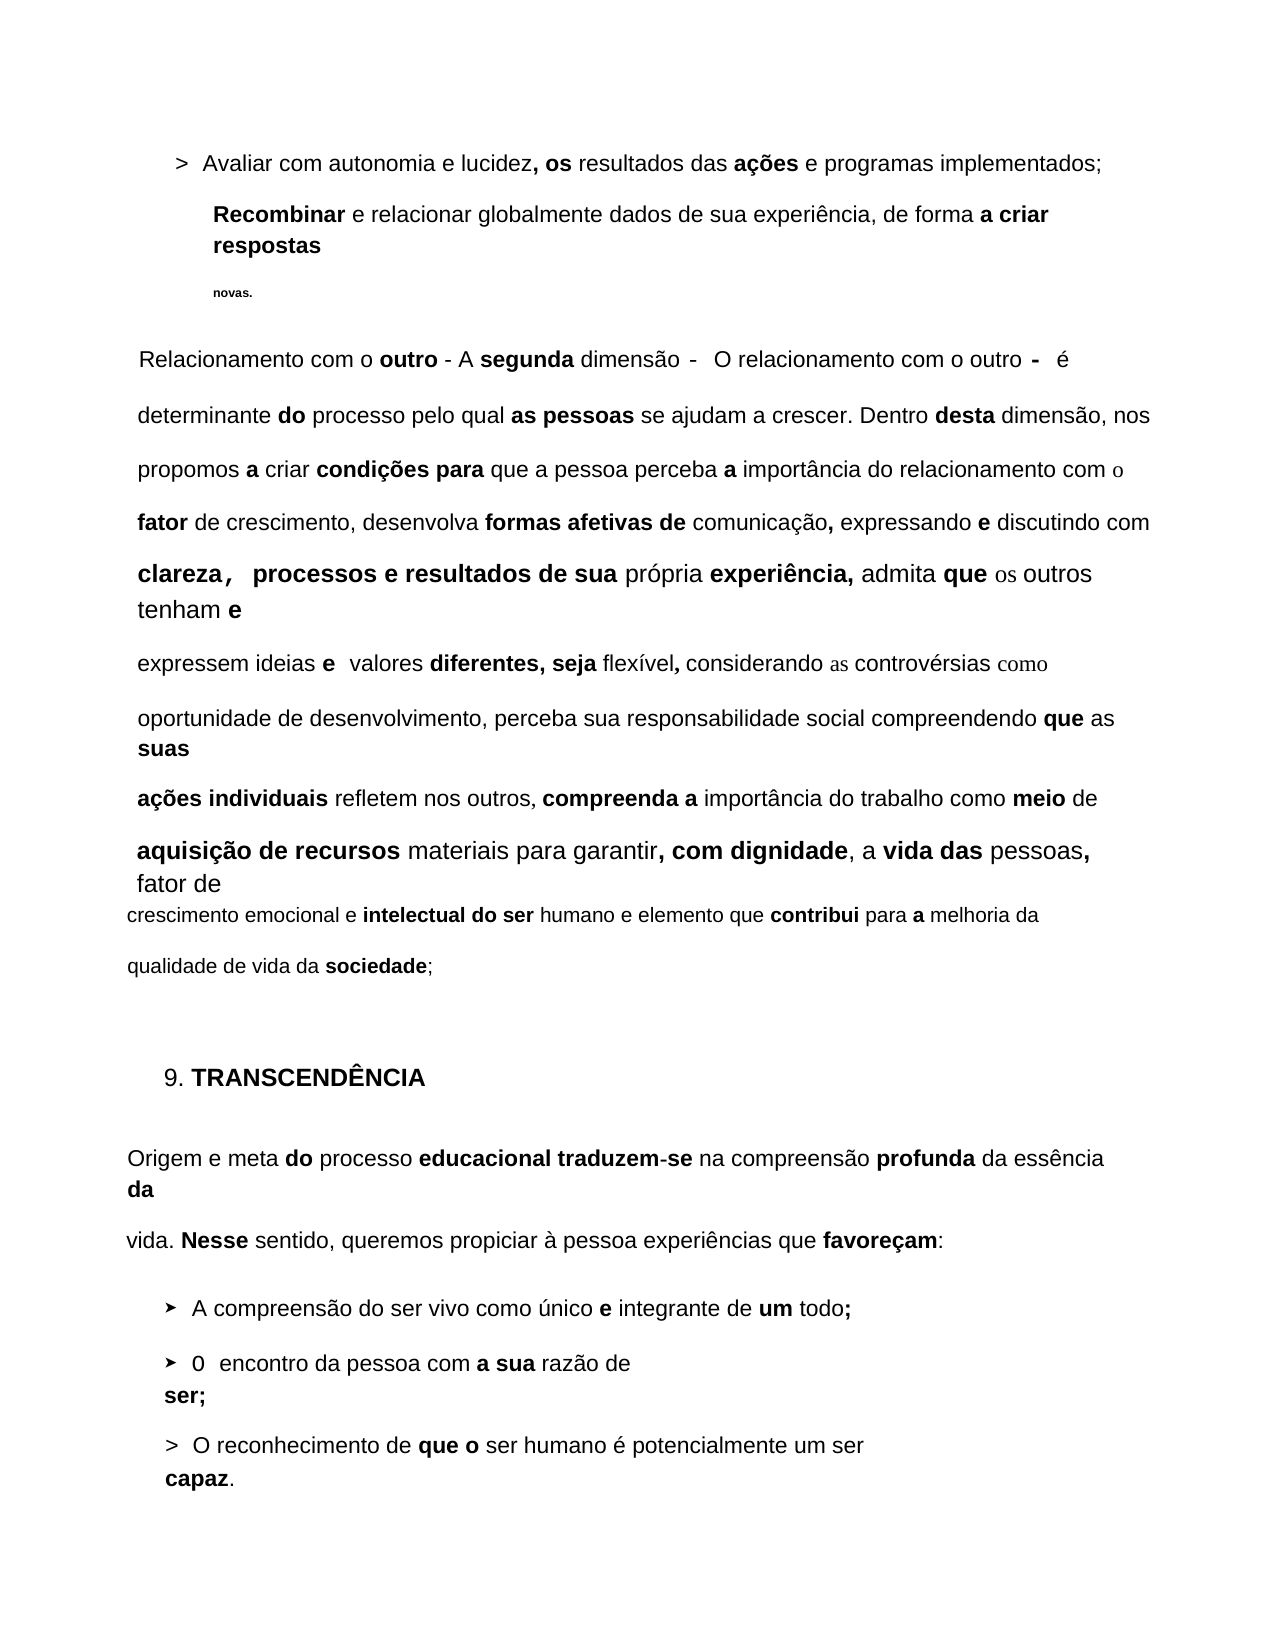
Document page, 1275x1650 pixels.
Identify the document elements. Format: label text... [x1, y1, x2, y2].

text Origem e meta do processo educacional traduzem-se na compreensão profunda da essência da [127, 1145, 1130, 1202]
text ➤ O encontro da pessoa com a sua razão de ser; [164, 1350, 678, 1408]
text expressem ideias e valores diferentes, seja flexível, considerando as controvérsias como [137, 650, 1154, 678]
text propomos a criar condições para que a pessoa perceba a importância do relacionamento com o [137, 456, 1156, 483]
text ações individuais refletem nos outros, compreenda a importância do trabalho como meio de [137, 785, 1154, 811]
text > O reconhecimento de que o ser humano é potencialmente um ser capaz. [165, 1432, 939, 1491]
text oportunidade de desenvolvimento, perceba sua responsabilidade social compreendendo que as suas [137, 704, 1157, 761]
text clareza, processos e resultados de sua própria experiência, admita que os outros tenham e [137, 559, 1154, 623]
text determinante do processo pelo qual as pessoas se ajudam a crescer. Dentro desta dimensão, nos [137, 402, 1155, 428]
text Recombinar e relacionar globalmente dados de sua experiência, de forma a criar respostas [213, 201, 1156, 258]
text > Avaliar com autonomia e lucidez, os resultados das ações e programas implementados; [175, 150, 1127, 178]
text 9. TRANSCENDÊNCIA [163, 1063, 458, 1092]
text ➤ A compreensão do ser vivo como único e integrante de um todo; [164, 1294, 863, 1323]
text aquisição de recursos materiais para garantir, com dignidade, a vida das pessoas, fator de [137, 836, 1135, 898]
text crescimento emocional e intelectual do ser humano e elemento que contribui para a melhoria da [127, 902, 1139, 926]
text vida. Nesse sentido, queremos propiciar à pessoa experiências que favoreçam: [126, 1227, 959, 1253]
text Relacionamento com o outro - A segunda dimensão - O relacionamento com o outro - é [138, 346, 1156, 374]
text fator de crescimento, desenvolva formas afetivas de comunicação, expressando e discutindo com [137, 509, 1155, 535]
text novas. [213, 286, 312, 300]
text qualidade de vida da sociedade; [127, 954, 486, 978]
